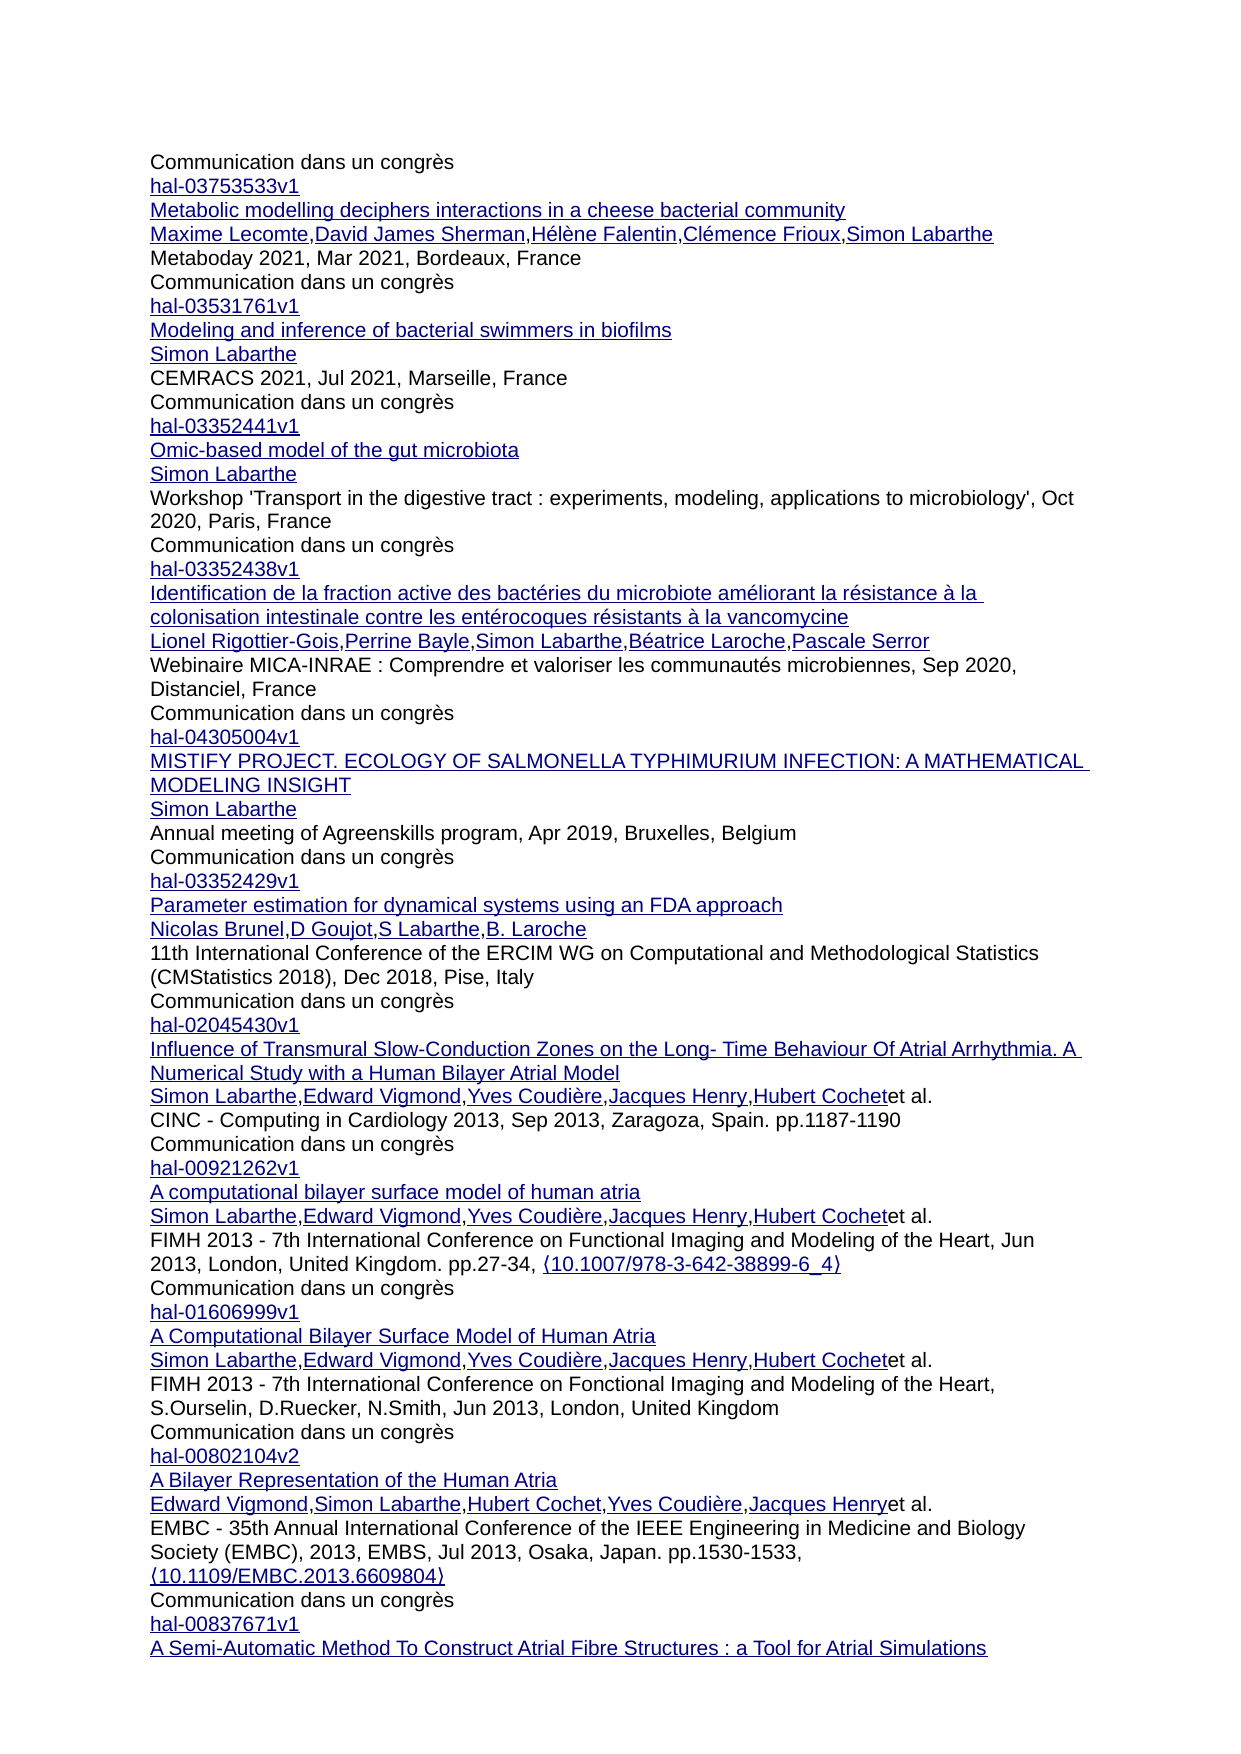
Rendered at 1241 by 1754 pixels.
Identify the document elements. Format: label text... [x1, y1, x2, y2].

table_cell A Semi-Automatic Method To Construct Atrial Fibre Structures : a Tool for Atrial Simulations [150, 1635, 1090, 1659]
table_cell A computational bilayer surface model of human atria Simon Labarthe,Edward Vigmond,Yves Coudière,Jacques Henry,Hubert Cochetet al. FIMH 2013 - 7th International Conference on Functional Imaging and Modeling of the Heart, Jun 2013, London, United Kingdom. pp.27-34, ⟨10.1007/978-3-642-38899-6_4⟩ Communication dans un congrès hal-01606999v1 [150, 1180, 1090, 1324]
table_cell Communication dans un congrès hal-03753533v1 [150, 150, 1090, 198]
table_cell A Bilayer Representation of the Human Atria Edward Vigmond,Simon Labarthe,Hubert Cochet,Yves Coudière,Jacques Henryet al. EMBC - 35th Annual International Conference of the IEEE Engineering in Medicine and Biology Society (EMBC), 2013, EMBS, Jul 2013, Osaka, Japan. pp.1530-1533, ⟨10.1109/EMBC.2013.6609804⟩ Communication dans un congrès hal-00837671v1 [150, 1468, 1090, 1635]
table_cell Modeling and inference of bacterial swimmers in biofilms Simon Labarthe CEMRACS 2021, Jul 2021, Marseille, France Communication dans un congrès hal-03352441v1 [150, 318, 1090, 437]
table_cell Metabolic modelling deciphers interactions in a cheese bacterial community Maxime Lecomte,David James Sherman,Hélène Falentin,Clémence Frioux,Simon Labarthe Metaboday 2021, Mar 2021, Bordeaux, France Communication dans un congrès hal-03531761v1 [150, 198, 1090, 318]
table_cell Parameter estimation for dynamical systems using an FDA approach Nicolas Brunel,D Goujot,S Labarthe,B. Laroche 11th International Conference of the ERCIM WG on Computational and Methodological Statistics (CMStatistics 2018), Dec 2018, Pise, Italy Communication dans un congrès hal-02045430v1 [150, 893, 1090, 1036]
table_cell MODELING INSIGHT Simon Labarthe Annual meeting of Agreenskills program, Apr 2019, Bruxelles, Belgium Communication dans un congrès hal-03352429v1 [150, 771, 1090, 893]
table_cell Omic-based model of the gut microbiota Simon Labarthe Workshop 'Transport in the digestive tract : experiments, modeling, applications to microbiology', Oct 2020, Paris, France Communication dans un congrès hal-03352438v1 [150, 438, 1090, 581]
table_cell MISTIFY PROJECT. ECOLOGY OF SALMONELLA TYPHIMURIUM INFECTION: A MATHEMATICAL [150, 749, 1090, 770]
table_cell Influence of Transmural Slow-Conduction Zones on the Long- Time Behaviour Of Atrial Arrhythmia. A Numerical Study with a Human Bilayer Atrial Model Simon Labarthe,Edward Vigmond,Yves Coudière,Jacques Henry,Hubert Cochetet al. CINC - Computing in Cardiology 2013, Sep 2013, Zaragoza, Spain. pp.1187-1190 Communication dans un congrès hal-00921262v1 [150, 1036, 1090, 1180]
table_cell A Computational Bilayer Surface Model of Human Atria Simon Labarthe,Edward Vigmond,Yves Coudière,Jacques Henry,Hubert Cochetet al. FIMH 2013 - 7th International Conference on Fonctional Imaging and Modeling of the Heart, S.Ourselin, D.Ruecker, N.Smith, Jun 2013, London, United Kingdom Communication dans un congrès hal-00802104v2 [150, 1324, 1090, 1468]
table_cell Identification de la fraction active des bactéries du microbiote améliorant la résistance à la colonisation intestinale contre les entérocoques résistants à la vancomycine Lionel Rigottier-Gois,Perrine Bayle,Simon Labarthe,Béatrice Laroche,Pascale Serror Webinaire MICA-INRAE : Comprendre et valoriser les communautés microbiennes, Sep 2020, Distanciel, France Communication dans un congrès hal-04305004v1 [150, 581, 1090, 749]
